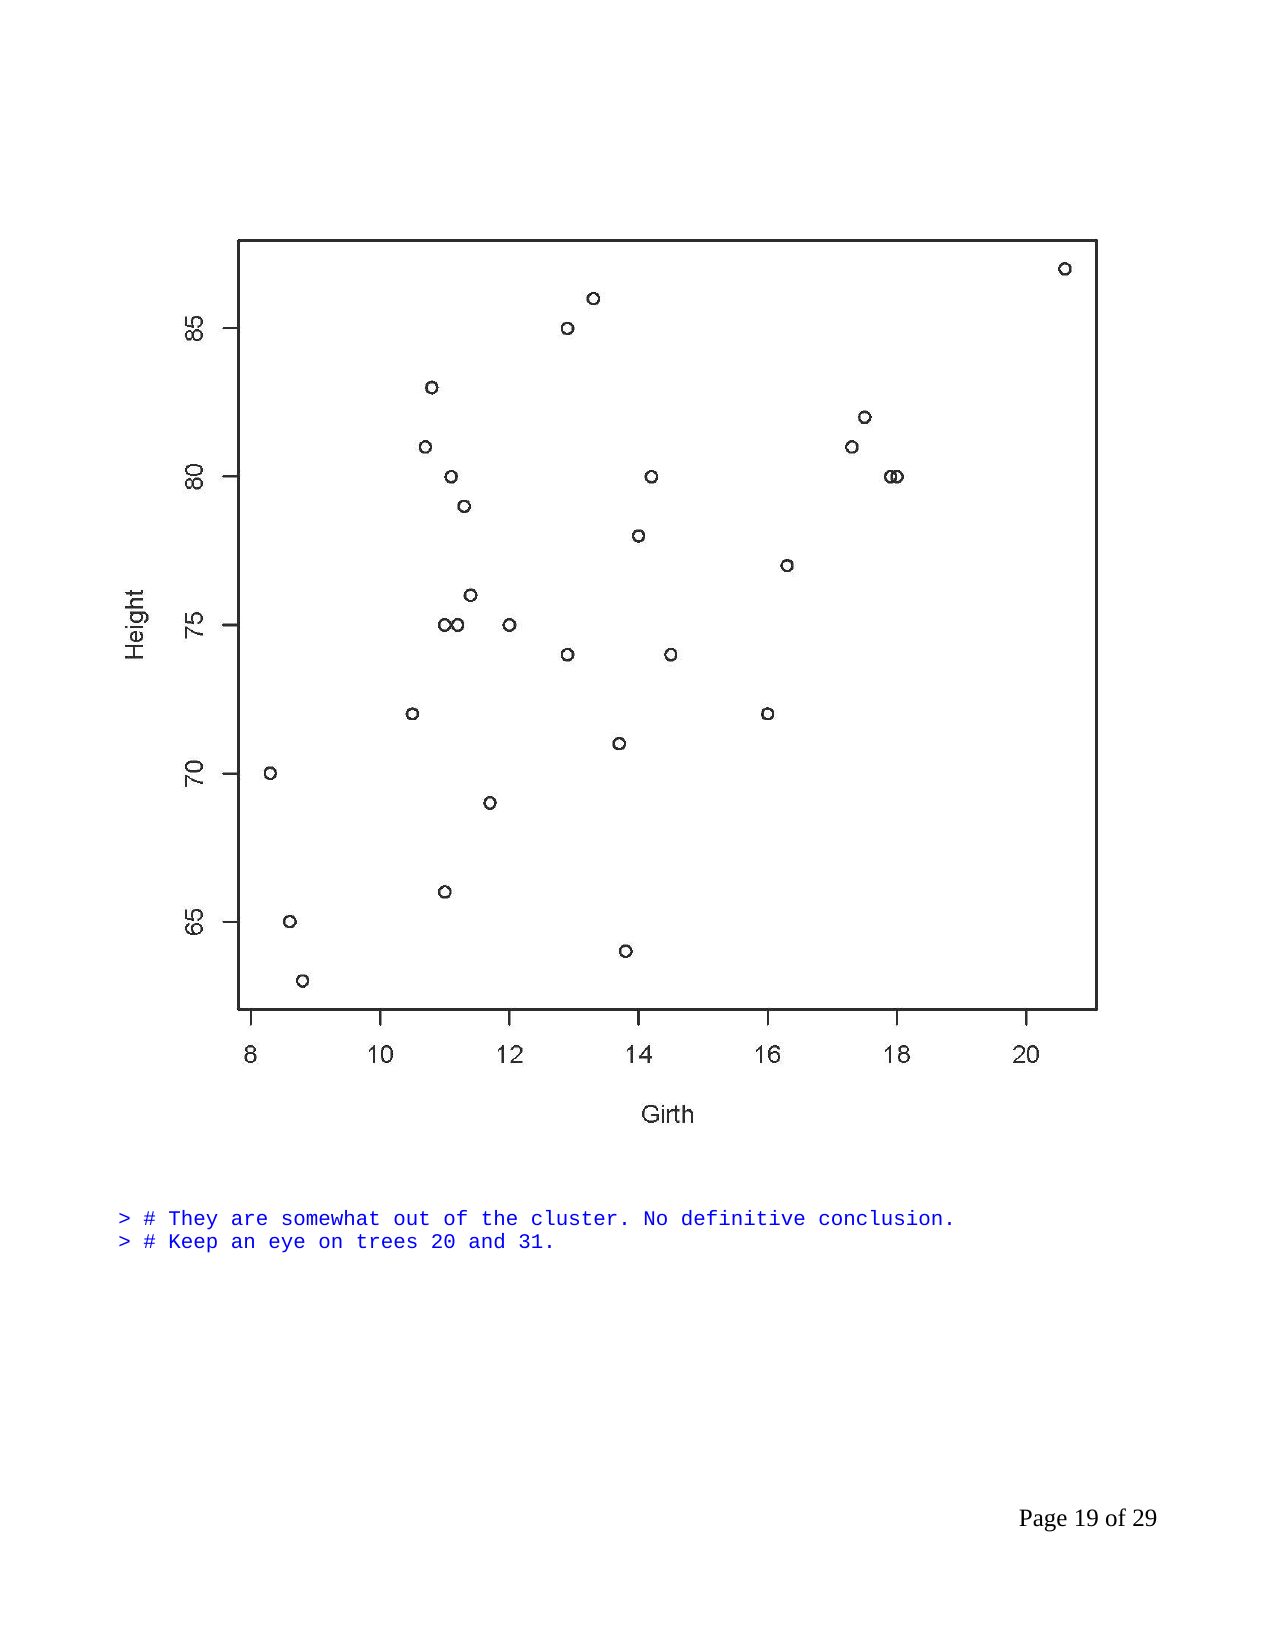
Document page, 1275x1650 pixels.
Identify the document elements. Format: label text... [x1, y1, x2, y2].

text > # They are somewhat out of the cluster. No definitive conclusion. [118, 1208, 1160, 1231]
picture [116, 118, 1159, 1161]
text > # Keep an eye on trees 20 and 31. [118, 1231, 1160, 1255]
